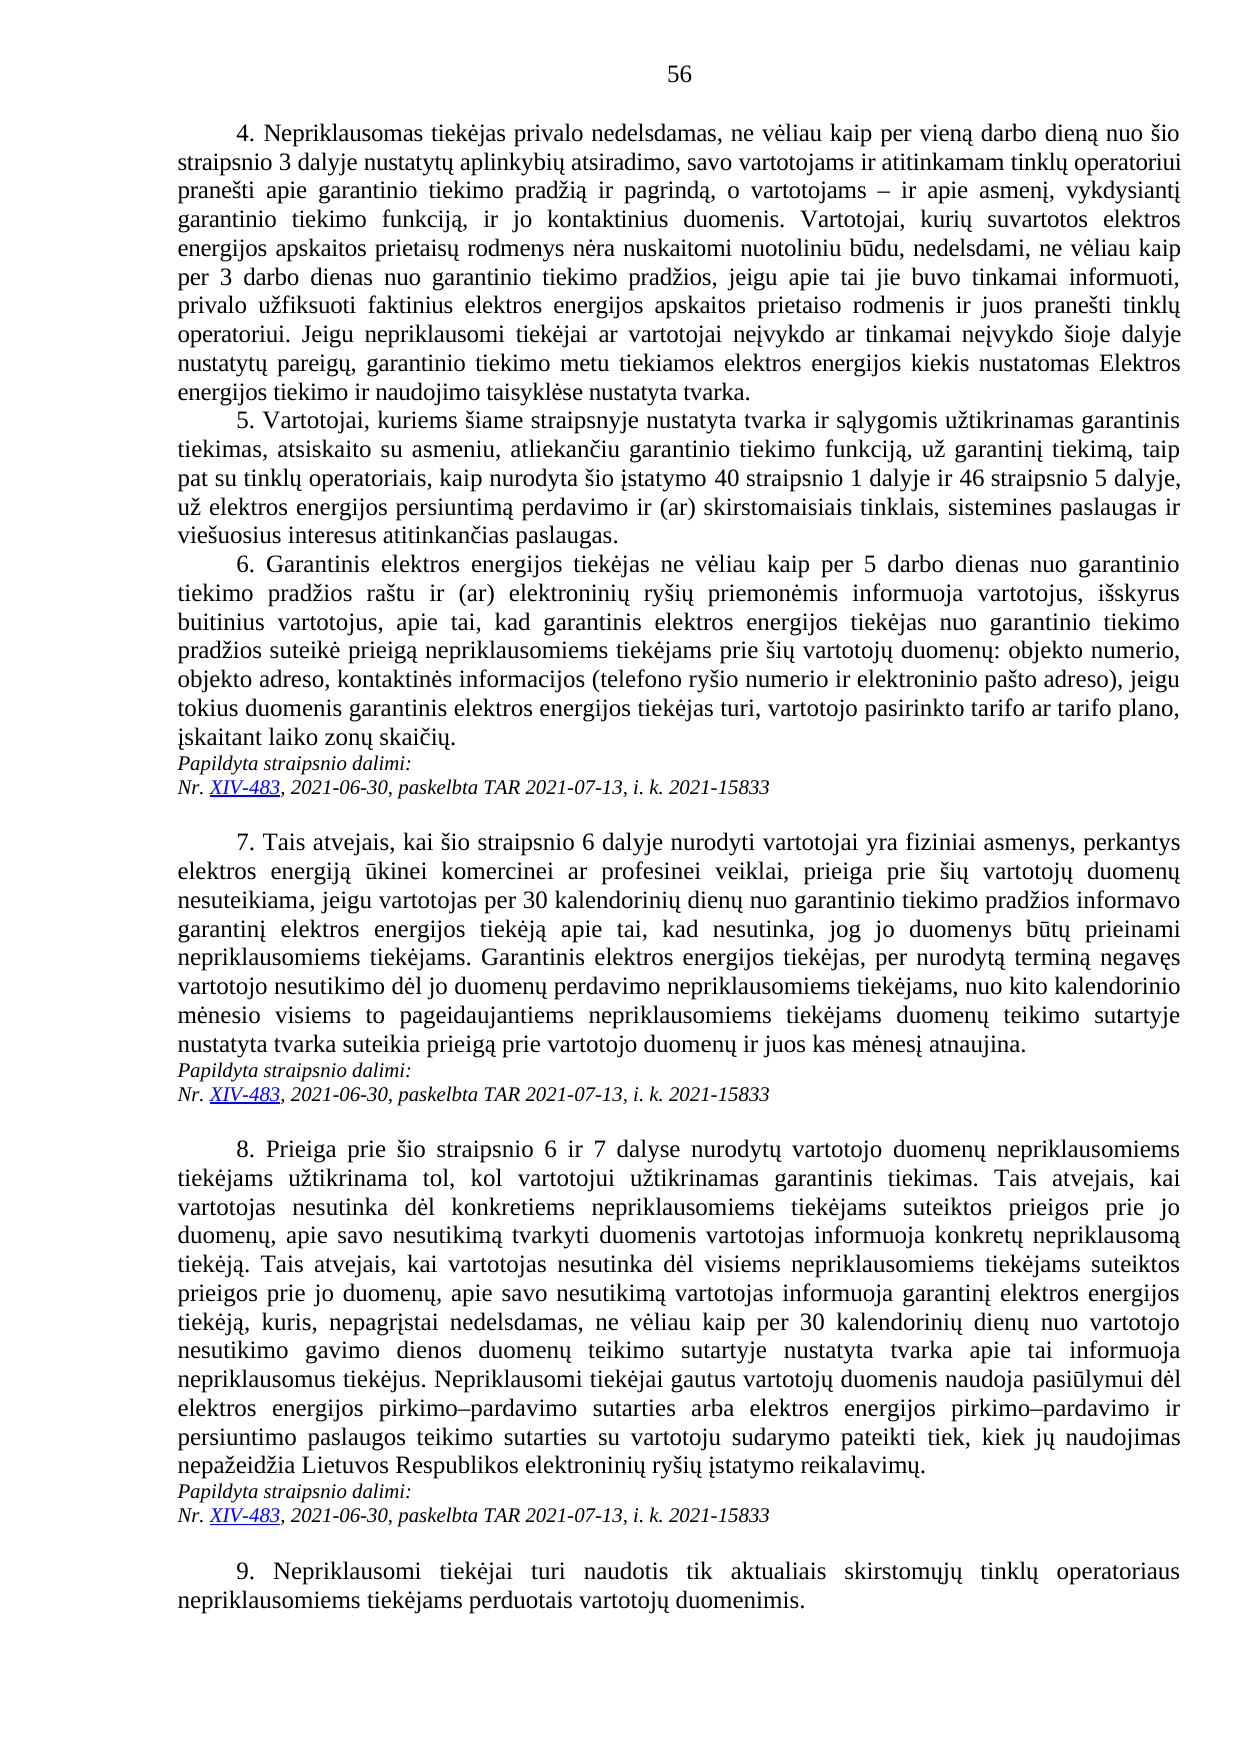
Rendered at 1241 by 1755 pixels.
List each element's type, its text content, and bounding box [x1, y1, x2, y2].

text 6. Garantinis elektros energijos tiekėjas ne vėliau kaip per 5 darbo dienas nuo garantinio tiekimo pradžios raštu ir (ar) elektroninių ryšių priemonėmis informuoja vartotojus, išskyrus buitinius vartotojus, apie tai, kad garantinis elektros energijos tiekėjas nuo garantinio tiekimo pradžios suteikė prieigą nepriklausomiems tiekėjams prie šių vartotojų duomenų: objekto numerio, objekto adreso, kontaktinės informacijos (telefono ryšio numerio ir elektroninio pašto adreso), jeigu tokius duomenis garantinis elektros energijos tiekėjas turi, vartotojo pasirinkto tarifo ar tarifo plano, įskaitant laiko zonų skaičių. [177, 549, 1181, 751]
text Nr. XIV-483, 2021-06-30, paskelbta TAR 2021-07-13, i. k. 2021-15833 [177, 1503, 1181, 1527]
text 4. Nepriklausomas tiekėjas privalo nedelsdamas, ne vėliau kaip per vieną darbo dieną nuo šio straipsnio 3 dalyje nustatytų aplinkybių atsiradimo, savo vartotojams ir atitinkamam tinklų operatoriui pranešti apie garantinio tiekimo pradžią ir pagrindą, o vartotojams – ir apie asmenį, vykdysiantį garantinio tiekimo funkciją, ir jo kontaktinius duomenis. Vartotojai, kurių suvartotos elektros energijos apskaitos prietaisų rodmenys nėra nuskaitomi nuotoliniu būdu, nedelsdami, ne vėliau kaip per 3 darbo dienas nuo garantinio tiekimo pradžios, jeigu apie tai jie buvo tinkamai informuoti, privalo užfiksuoti faktinius elektros energijos apskaitos prietaiso rodmenis ir juos pranešti tinklų operatoriui. Jeigu nepriklausomi tiekėjai ar vartotojai neįvykdo ar tinkamai neįvykdo šioje dalyje nustatytų pareigų, garantinio tiekimo metu tiekiamos elektros energijos kiekis nustatomas Elektros energijos tiekimo ir naudojimo taisyklėse nustatyta tvarka. [177, 118, 1181, 406]
text Papildyta straipsnio dalimi: [177, 1479, 1181, 1503]
text Papildyta straipsnio dalimi: [177, 751, 1181, 775]
text Nr. XIV-483, 2021-06-30, paskelbta TAR 2021-07-13, i. k. 2021-15833 [177, 1082, 1181, 1106]
text 9. Nepriklausomi tiekėjai turi naudotis tik aktualiais skirstomųjų tinklų operatoriaus nepriklausomiems tiekėjams perduotais vartotojų duomenimis. [177, 1556, 1181, 1614]
text Nr. XIV-483, 2021-06-30, paskelbta TAR 2021-07-13, i. k. 2021-15833 [177, 775, 1181, 799]
text 5. Vartotojai, kuriems šiame straipsnyje nustatyta tvarka ir sąlygomis užtikrinamas garantinis tiekimas, atsiskaito su asmeniu, atliekančiu garantinio tiekimo funkciją, už garantinį tiekimą, taip pat su tinklų operatoriais, kaip nurodyta šio įstatymo 40 straipsnio 1 dalyje ir 46 straipsnio 5 dalyje, už elektros energijos persiuntimą perdavimo ir (ar) skirstomaisiais tinklais, sistemines paslaugas ir viešuosius interesus atitinkančias paslaugas. [177, 406, 1181, 549]
text 7. Tais atvejais, kai šio straipsnio 6 dalyje nurodyti vartotojai yra fiziniai asmenys, perkantys elektros energiją ūkinei komercinei ar profesinei veiklai, prieiga prie šių vartotojų duomenų nesuteikiama, jeigu vartotojas per 30 kalendorinių dienų nuo garantinio tiekimo pradžios informavo garantinį elektros energijos tiekėją apie tai, kad nesutinka, jog jo duomenys būtų prieinami nepriklausomiems tiekėjams. Garantinis elektros energijos tiekėjas, per nurodytą terminą negavęs vartotojo nesutikimo dėl jo duomenų perdavimo nepriklausomiems tiekėjams, nuo kito kalendorinio mėnesio visiems to pageidaujantiems nepriklausomiems tiekėjams duomenų teikimo sutartyje nustatyta tvarka suteikia prieigą prie vartotojo duomenų ir juos kas mėnesį atnaujina. [177, 827, 1181, 1057]
text Papildyta straipsnio dalimi: [177, 1057, 1181, 1082]
text 8. Prieiga prie šio straipsnio 6 ir 7 dalyse nurodytų vartotojo duomenų nepriklausomiems tiekėjams užtikrinama tol, kol vartotojui užtikrinamas garantinis tiekimas. Tais atvejais, kai vartotojas nesutinka dėl konkretiems nepriklausomiems tiekėjams suteiktos prieigos prie jo duomenų, apie savo nesutikimą tvarkyti duomenis vartotojas informuoja konkretų nepriklausomą tiekėją. Tais atvejais, kai vartotojas nesutinka dėl visiems nepriklausomiems tiekėjams suteiktos prieigos prie jo duomenų, apie savo nesutikimą vartotojas informuoja garantinį elektros energijos tiekėją, kuris, nepagrįstai nedelsdamas, ne vėliau kaip per 30 kalendorinių dienų nuo vartotojo nesutikimo gavimo dienos duomenų teikimo sutartyje nustatyta tvarka apie tai informuoja nepriklausomus tiekėjus. Nepriklausomi tiekėjai gautus vartotojų duomenis naudoja pasiūlymui dėl elektros energijos pirkimo–pardavimo sutarties arba elektros energijos pirkimo–pardavimo ir persiuntimo paslaugos teikimo sutarties su vartotoju sudarymo pateikti tiek, kiek jų naudojimas nepažeidžia Lietuvos Respublikos elektroninių ryšių įstatymo reikalavimų. [177, 1134, 1181, 1479]
